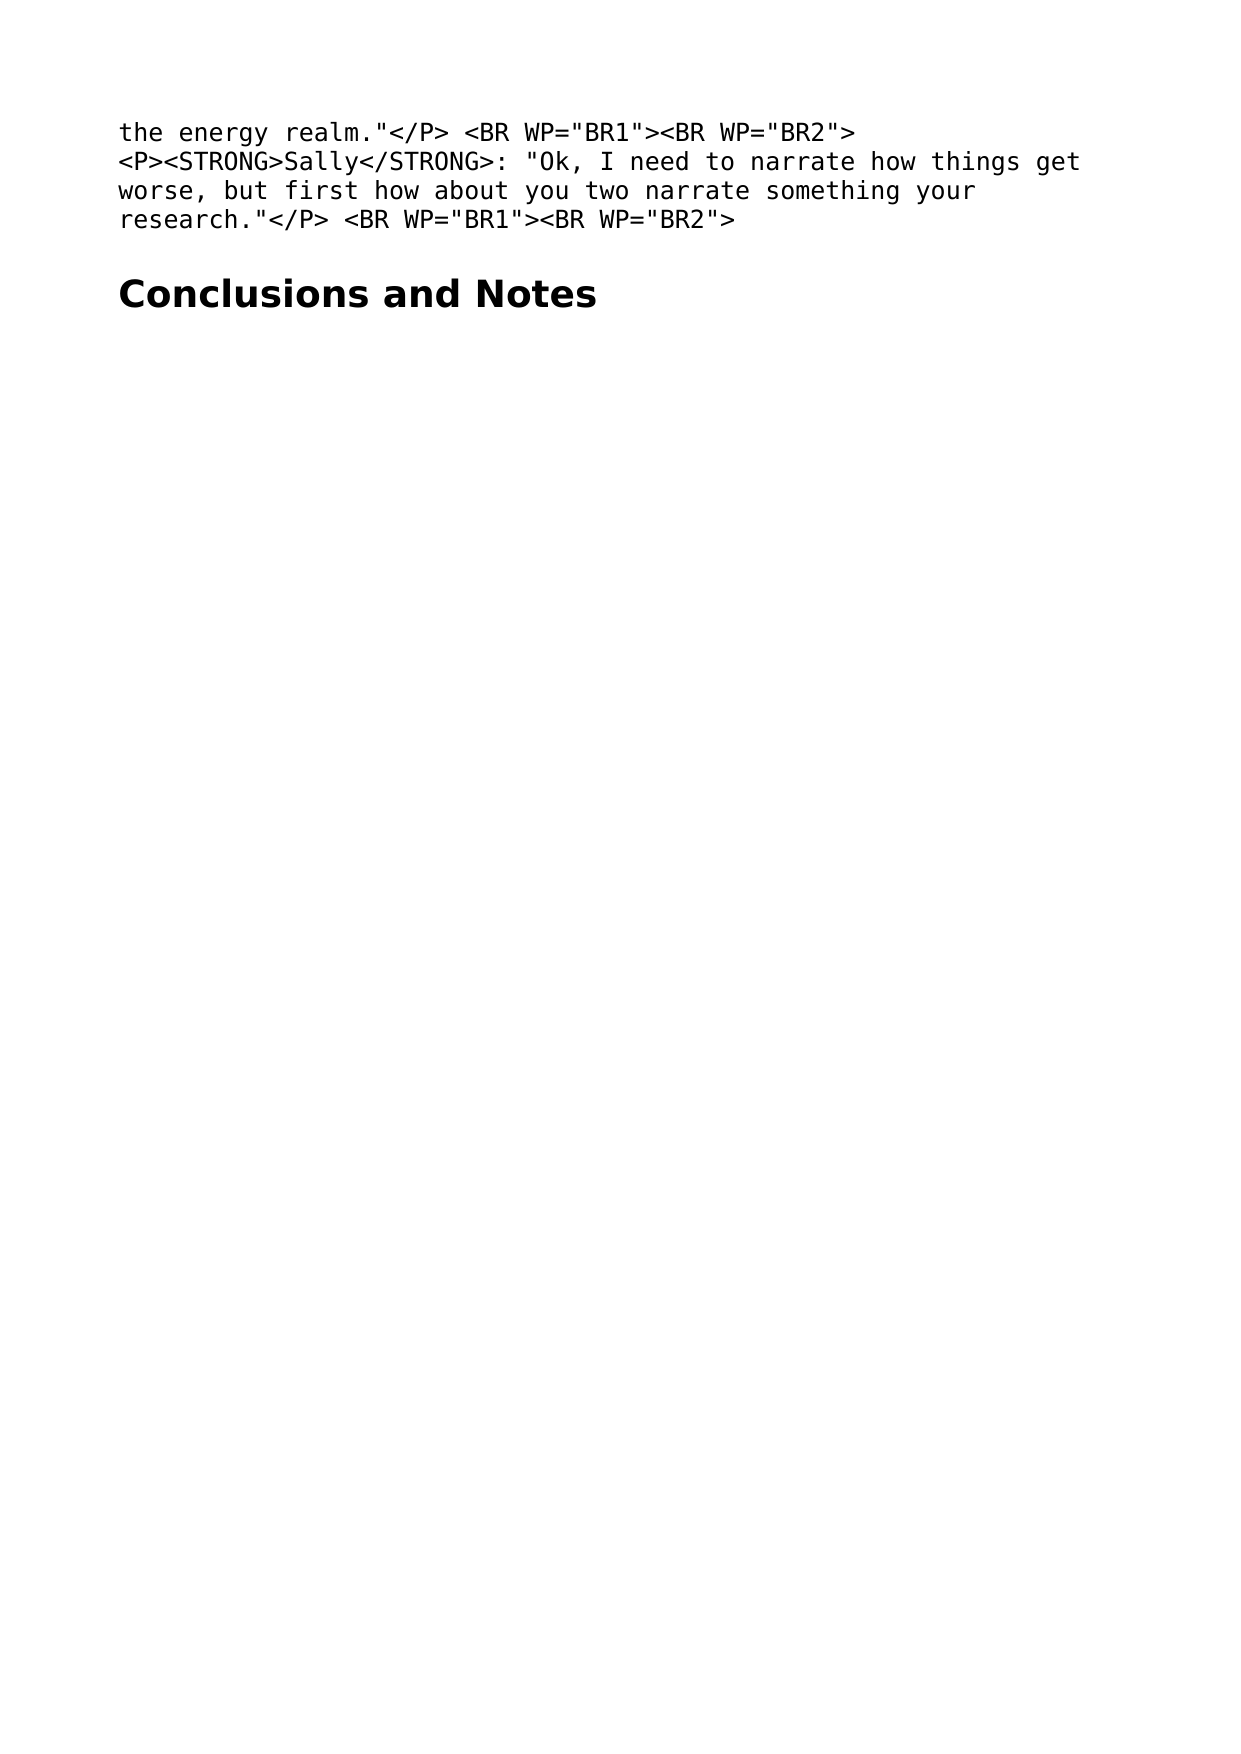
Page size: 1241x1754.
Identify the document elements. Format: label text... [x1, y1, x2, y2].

text the energy realm."</P> <BR WP="BR1"><BR WP="BR2"> <P><STRONG>Sally</STRONG>: "Ok, I need to narrate how things get worse, but first how about you two narrate something your research."</P> <BR WP="BR1"><BR WP="BR2"> [118, 118, 1122, 235]
subtitle Conclusions and Notes [118, 272, 1122, 316]
